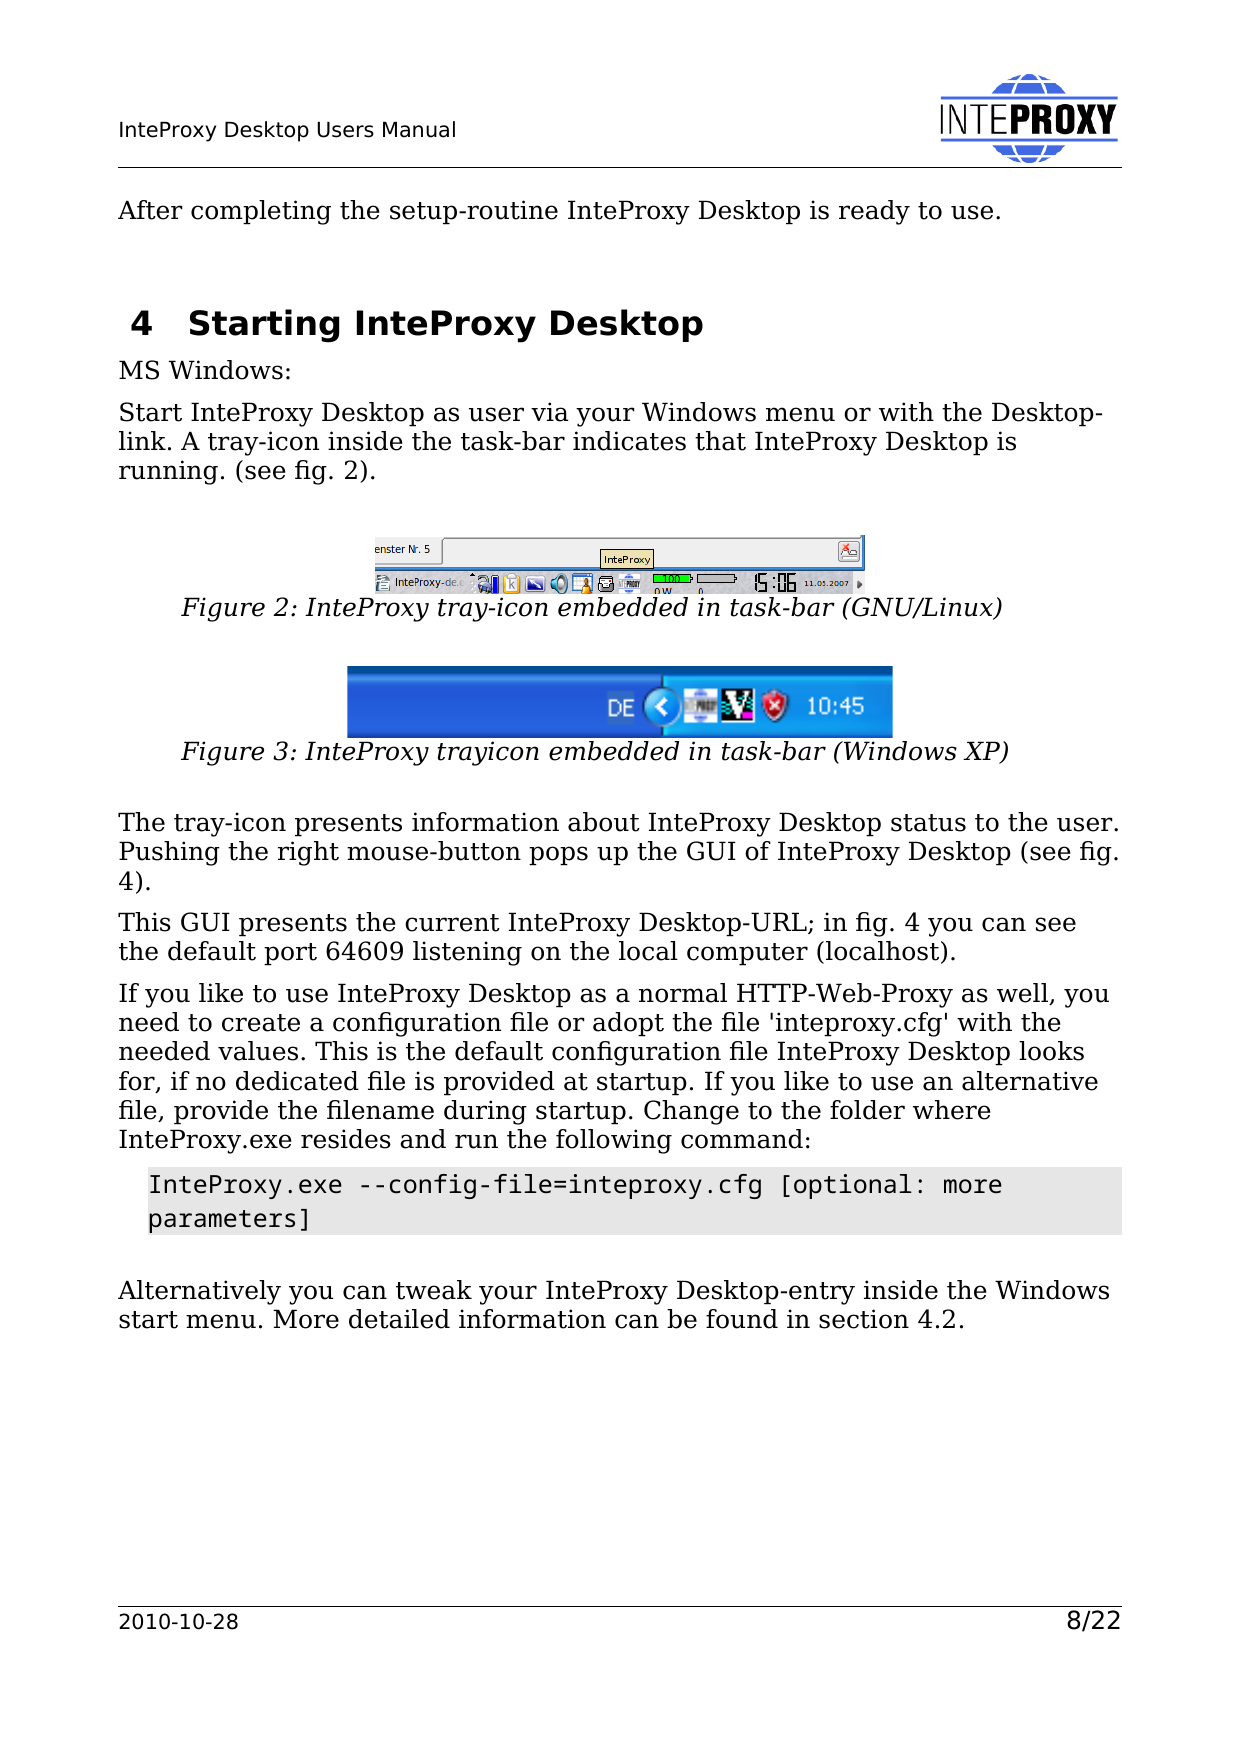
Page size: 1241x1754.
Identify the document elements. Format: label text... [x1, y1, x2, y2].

picture [940, 74, 1118, 163]
subtitle Starting InteProxy Desktop [118, 304, 1122, 344]
text Start InteProxy Desktop as user via your Windows menu or with the Desktop-link. A tray-icon inside the task-bar indicates that InteProxy Desktop is running. (see fig. 2). [118, 398, 1122, 485]
text InteProxy.exe --config-file=inteproxy.cfg [optional: more parameters] [148, 1167, 1122, 1235]
text This GUI presents the current InteProxy Desktop-URL; in fig. 4 you can see the default port 64609 listening on the local computer (localhost). [118, 908, 1122, 967]
text The tray-icon presents information about InteProxy Desktop status to the user. Pushing the right mouse-button pops up the GUI of InteProxy Desktop (see fig. 4). [118, 808, 1122, 896]
text Figure 3: InteProxy trayicon embedded in task-bar (Windows XP) [181, 667, 1059, 767]
text MS Windows: [118, 356, 1122, 385]
text After completing the setup-routine InteProxy Desktop is ready to use. [118, 196, 1122, 225]
text Alternatively you can tweak your InteProxy Desktop-entry inside the Windows start menu. More detailed information can be found in section 4.2. [118, 1277, 1122, 1335]
picture [375, 535, 865, 594]
picture [347, 666, 893, 738]
text If you like to use InteProxy Desktop as a normal HTTP-Web-Proxy as well, you need to create a configuration file or adopt the file 'inteproxy.cfg' with the needed values. This is the default configuration file InteProxy Desktop looks for, if no dedicated file is provided at startup. If you like to use an alternative file, provide the filename during startup. Change to the folder where InteProxy.exe resides and run the following command: [118, 979, 1122, 1154]
text Figure 2: InteProxy tray-icon embedded in task-bar (GNU/Linux) [181, 535, 1058, 622]
